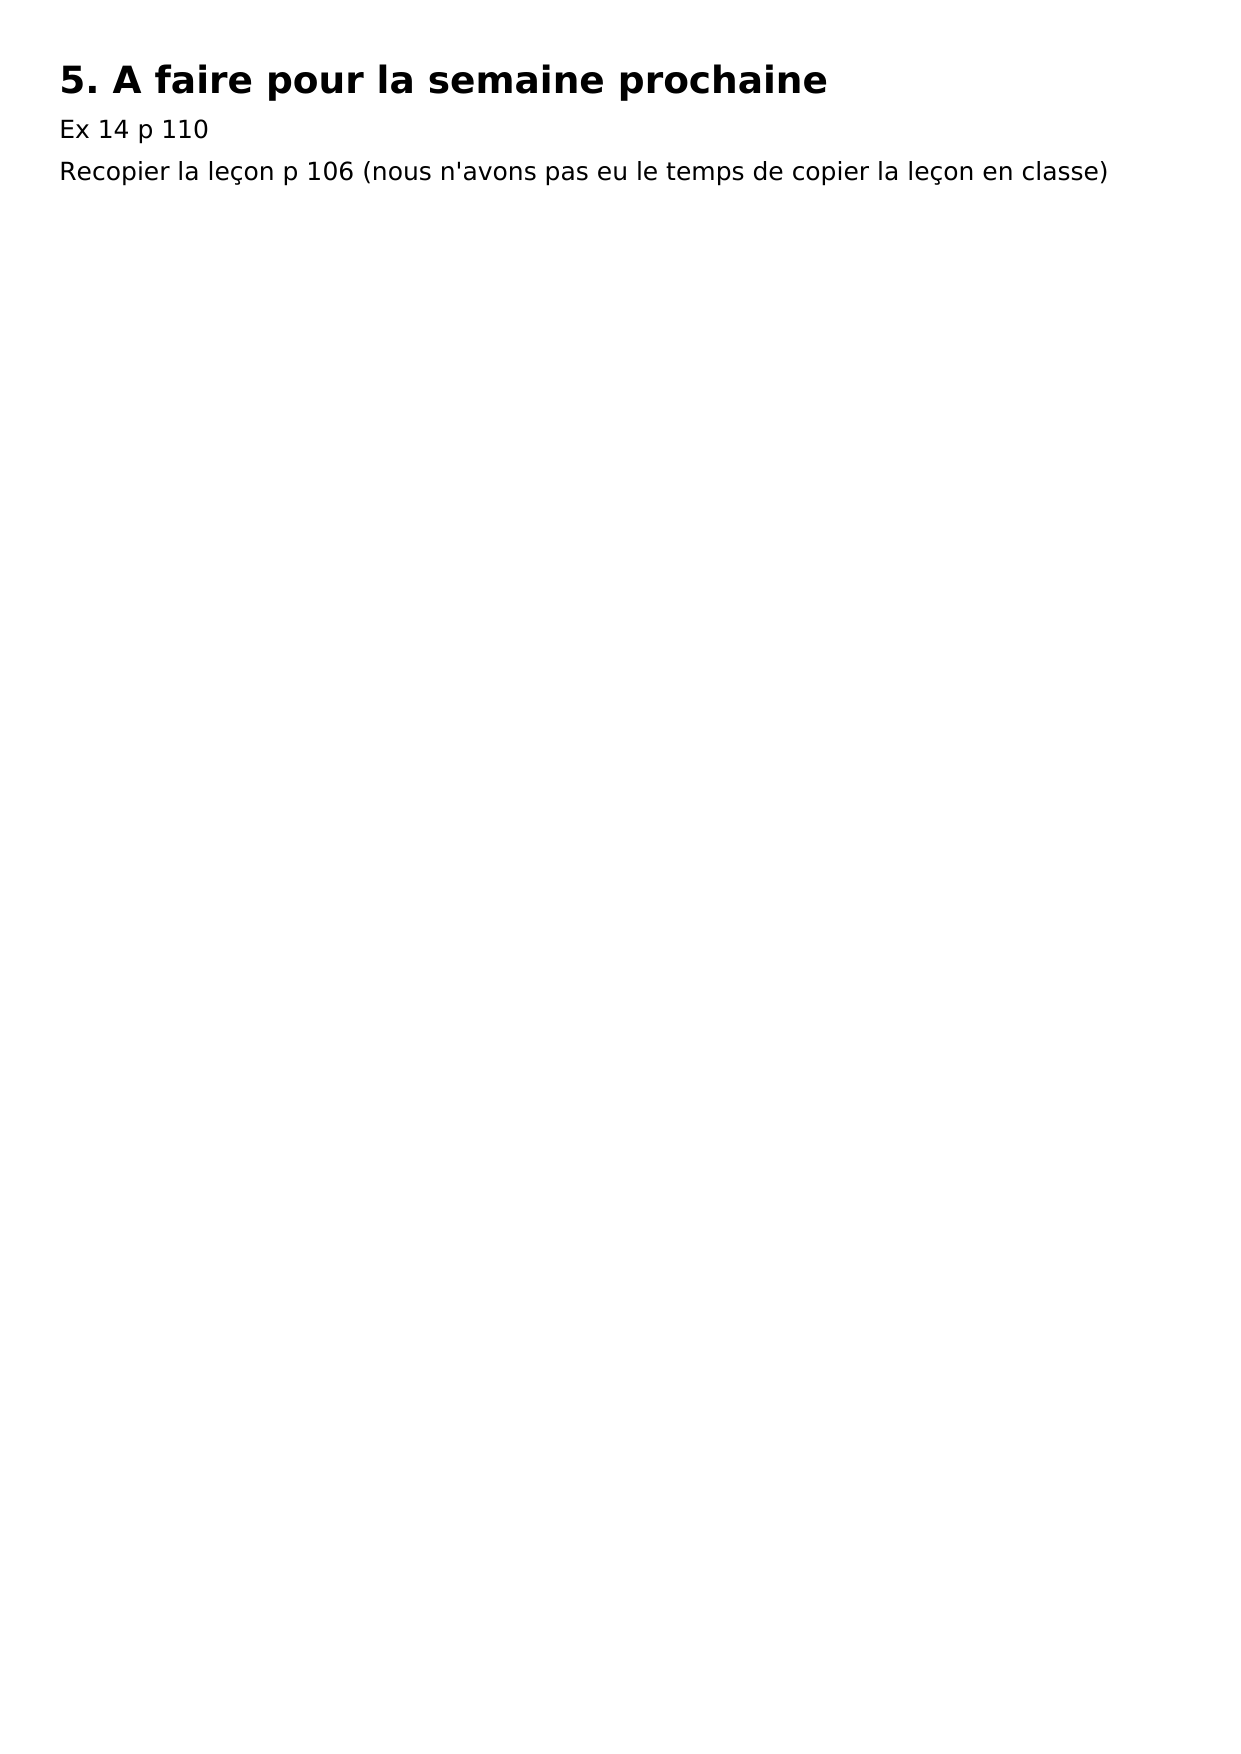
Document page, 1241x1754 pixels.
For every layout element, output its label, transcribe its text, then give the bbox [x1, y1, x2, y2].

text Ex 14 p 110 [59, 115, 1181, 144]
subtitle 5. A faire pour la semaine prochaine [59, 59, 1181, 103]
text Recopier la leçon p 106 (nous n'avons pas eu le temps de copier la leçon en classe) [59, 157, 1181, 186]
